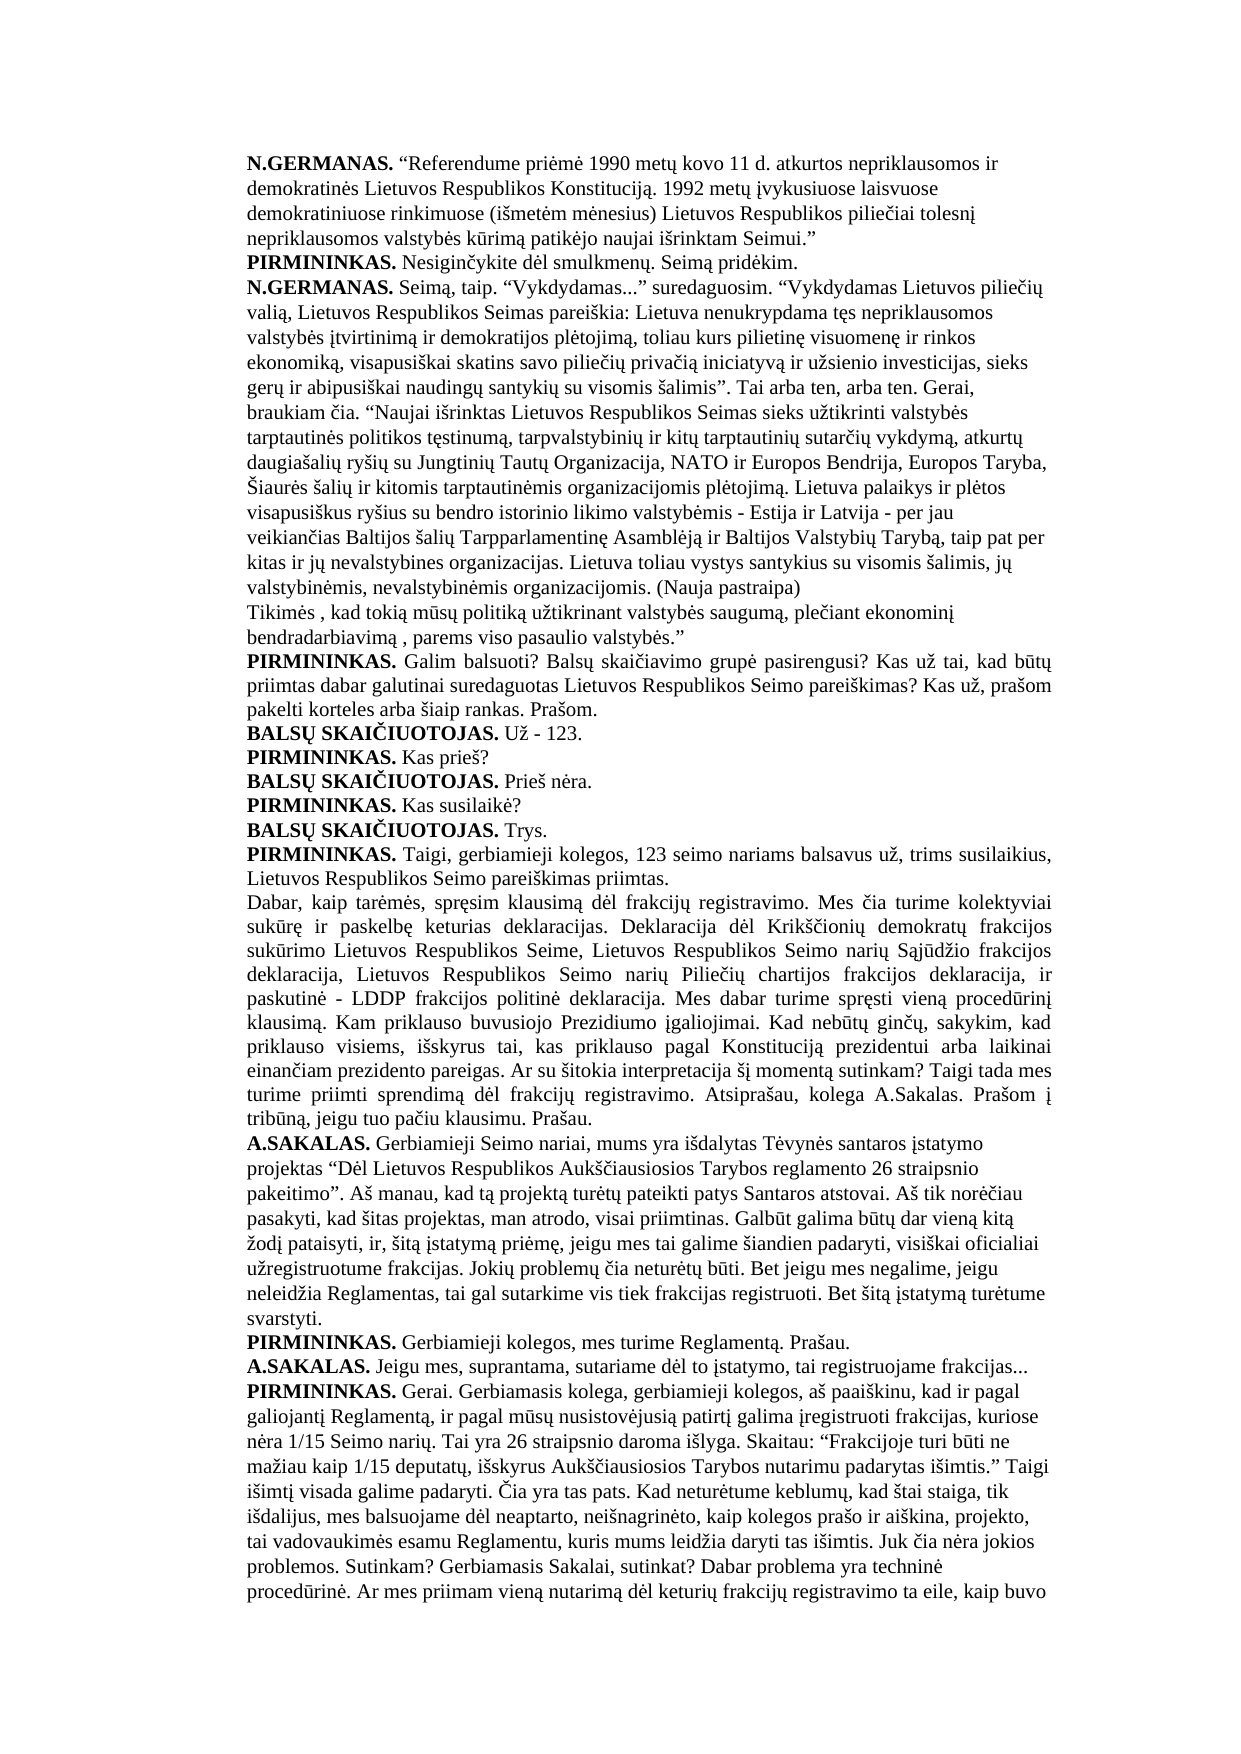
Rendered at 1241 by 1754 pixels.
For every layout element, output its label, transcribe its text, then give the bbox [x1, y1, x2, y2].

text Pirmininkas. Kas prieš? [247, 745, 1053, 769]
text Dabar, kaip tarėmės, spręsim klausimą dėl frakcijų registravimo. Mes čia turime kolektyviai sukūrę ir paskelbę keturias deklaracijas. Deklaracija dėl Krikščionių demokratų frakcijos sukūrimo Lietuvos Respublikos Seime, Lietuvos Respublikos Seimo narių Sąjūdžio frakcijos deklaracija, Lietuvos Respublikos Seimo narių Piliečių chartijos frakcijos deklaracija, ir paskutinė - LDDP frakcijos politinė deklaracija. Mes dabar turime spręsti vieną procedūrinį klausimą. Kam priklauso buvusiojo Prezidiumo įgaliojimai. Kad nebūtų ginčų, sakykim, kad priklauso visiems, išskyrus tai, kas priklauso pagal Konstituciją prezidentui arba laikinai einančiam prezidento pareigas. Ar su šitokia interpretacija šį momentą sutinkam? Taigi tada mes turime priimti sprendimą dėl frakcijų registravimo. Atsiprašau, kolega A.Sakalas. Prašom į tribūną, jeigu tuo pačiu klausimu. Prašau. [247, 890, 1053, 1130]
text Balsų skaičiuotojas. Už - 123. [247, 721, 1053, 745]
text Balsų skaičiuotojas. Trys. [247, 817, 1053, 842]
text A.Sakalas. Gerbiamieji Seimo nariai, mums yra išdalytas Tėvynės santaros įstatymo projektas “Dėl Lietuvos Respublikos Aukščiausiosios Tarybos reglamento 26 straipsnio pakeitimo”. Aš manau, kad tą projektą turėtų pateikti patys Santaros atstovai. Aš tik norėčiau pasakyti, kad šitas projektas, man atrodo, visai priimtinas. Galbūt galima būtų dar vieną kitą žodį pataisyti, ir, šitą įstatymą priėmę, jeigu mes tai galime šiandien padaryti, visiškai oficialiai užregistruotume frakcijas. Jokių problemų čia neturėtų būti. Bet jeigu mes negalime, jeigu neleidžia Reglamentas, tai gal sutarkime vis tiek frakcijas registruoti. Bet šitą įstatymą turėtume svarstyti. [247, 1130, 1053, 1330]
text Pirmininkas. Gerai. Gerbiamasis kolega, gerbiamieji kolegos, aš paaiškinu, kad ir pagal galiojantį Reglamentą, ir pagal mūsų nusistovėjusią patirtį galima įregistruoti frakcijas, kuriose nėra 1/15 Seimo narių. Tai yra 26 straipsnio daroma išlyga. Skaitau: “Frakcijoje turi būti ne mažiau kaip 1/15 deputatų, išskyrus Aukščiausiosios Tarybos nutarimu padarytas išimtis.” Taigi išimtį visada galime padaryti. Čia yra tas pats. Kad neturėtume keblumų, kad štai staiga, tik išdalijus, mes balsuojame dėl neaptarto, neišnagrinėto, kaip kolegos prašo ir aiškina, projekto, tai vadovaukimės esamu Reglamentu, kuris mums leidžia daryti tas išimtis. Juk čia nėra jokios problemos. Sutinkam? Gerbiamasis Sakalai, sutinkat? Dabar problema yra techninė procedūrinė. Ar mes priimam vieną nutarimą dėl keturių frakcijų registravimo ta eile, kaip buvo [247, 1378, 1053, 1603]
text Pirmininkas. Nesiginčykite dėl smulkmenų. Seimą pridėkim. [247, 250, 1053, 274]
text Tikimės , kad tokią mūsų politiką užtikrinant valstybės saugumą, plečiant ekonominį bendradarbiavimą , parems viso pasaulio valstybės.” [247, 599, 1053, 649]
text Pirmininkas. Galim balsuoti? Balsų skaičiavimo grupė pasirengusi? Kas už tai, kad būtų priimtas dabar galutinai suredaguotas Lietuvos Respublikos Seimo pareiškimas? Kas už, prašom pakelti korteles arba šiaip rankas. Prašom. [247, 649, 1053, 721]
text Pirmininkas. Kas susilaikė? [247, 793, 1053, 817]
text N.Germanas. Seimą, taip. “Vykdydamas...” suredaguosim. “Vykdydamas Lietuvos piliečių valią, Lietuvos Respublikos Seimas pareiškia: Lietuva nenukrypdama tęs nepriklausomos valstybės įtvirtinimą ir demokratijos plėtojimą, toliau kurs pilietinę visuomenę ir rinkos ekonomiką, visapusiškai skatins savo piliečių privačią iniciatyvą ir užsienio investicijas, sieks gerų ir abipusiškai naudingų santykių su visomis šalimis”. Tai arba ten, arba ten. Gerai, braukiam čia. “Naujai išrinktas Lietuvos Respublikos Seimas sieks užtikrinti valstybės tarptautinės politikos tęstinumą, tarpvalstybinių ir kitų tarptautinių sutarčių vykdymą, atkurtų daugiašalių ryšių su Jungtinių Tautų Organizacija, NATO ir Europos Bendrija, Europos Taryba, Šiaurės šalių ir kitomis tarptautinėmis organizacijomis plėtojimą. Lietuva palaikys ir plėtos visapusiškus ryšius su bendro istorinio likimo valstybėmis - Estija ir Latvija - per jau veikiančias Baltijos šalių Tarpparlamentinę Asamblėją ir Baltijos Valstybių Tarybą, taip pat per kitas ir jų nevalstybines organizacijas. Lietuva toliau vystys santykius su visomis šalimis, jų valstybinėmis, nevalstybinėmis organizacijomis. (Nauja pastraipa) [247, 274, 1053, 599]
text A.Sakalas. Jeigu mes, suprantama, sutariame dėl to įstatymo, tai registruojame frakcijas... [247, 1354, 1053, 1378]
text N.Germanas. “Referendume priėmė 1990 metų kovo 11 d. atkurtos nepriklausomos ir demokratinės Lietuvos Respublikos Konstituciją. 1992 metų įvykusiuose laisvuose demokratiniuose rinkimuose (išmetėm mėnesius) Lietuvos Respublikos piliečiai tolesnį nepriklausomos valstybės kūrimą patikėjo naujai išrinktam Seimui.” [247, 150, 1053, 250]
text Balsų skaičiuotojas. Prieš nėra. [247, 769, 1053, 793]
text Pirmininkas. Taigi, gerbiamieji kolegos, 123 seimo nariams balsavus už, trims susilaikius, Lietuvos Respublikos Seimo pareiškimas priimtas. [247, 842, 1053, 890]
text Pirmininkas. Gerbiamieji kolegos, mes turime Reglamentą. Prašau. [247, 1330, 1053, 1354]
